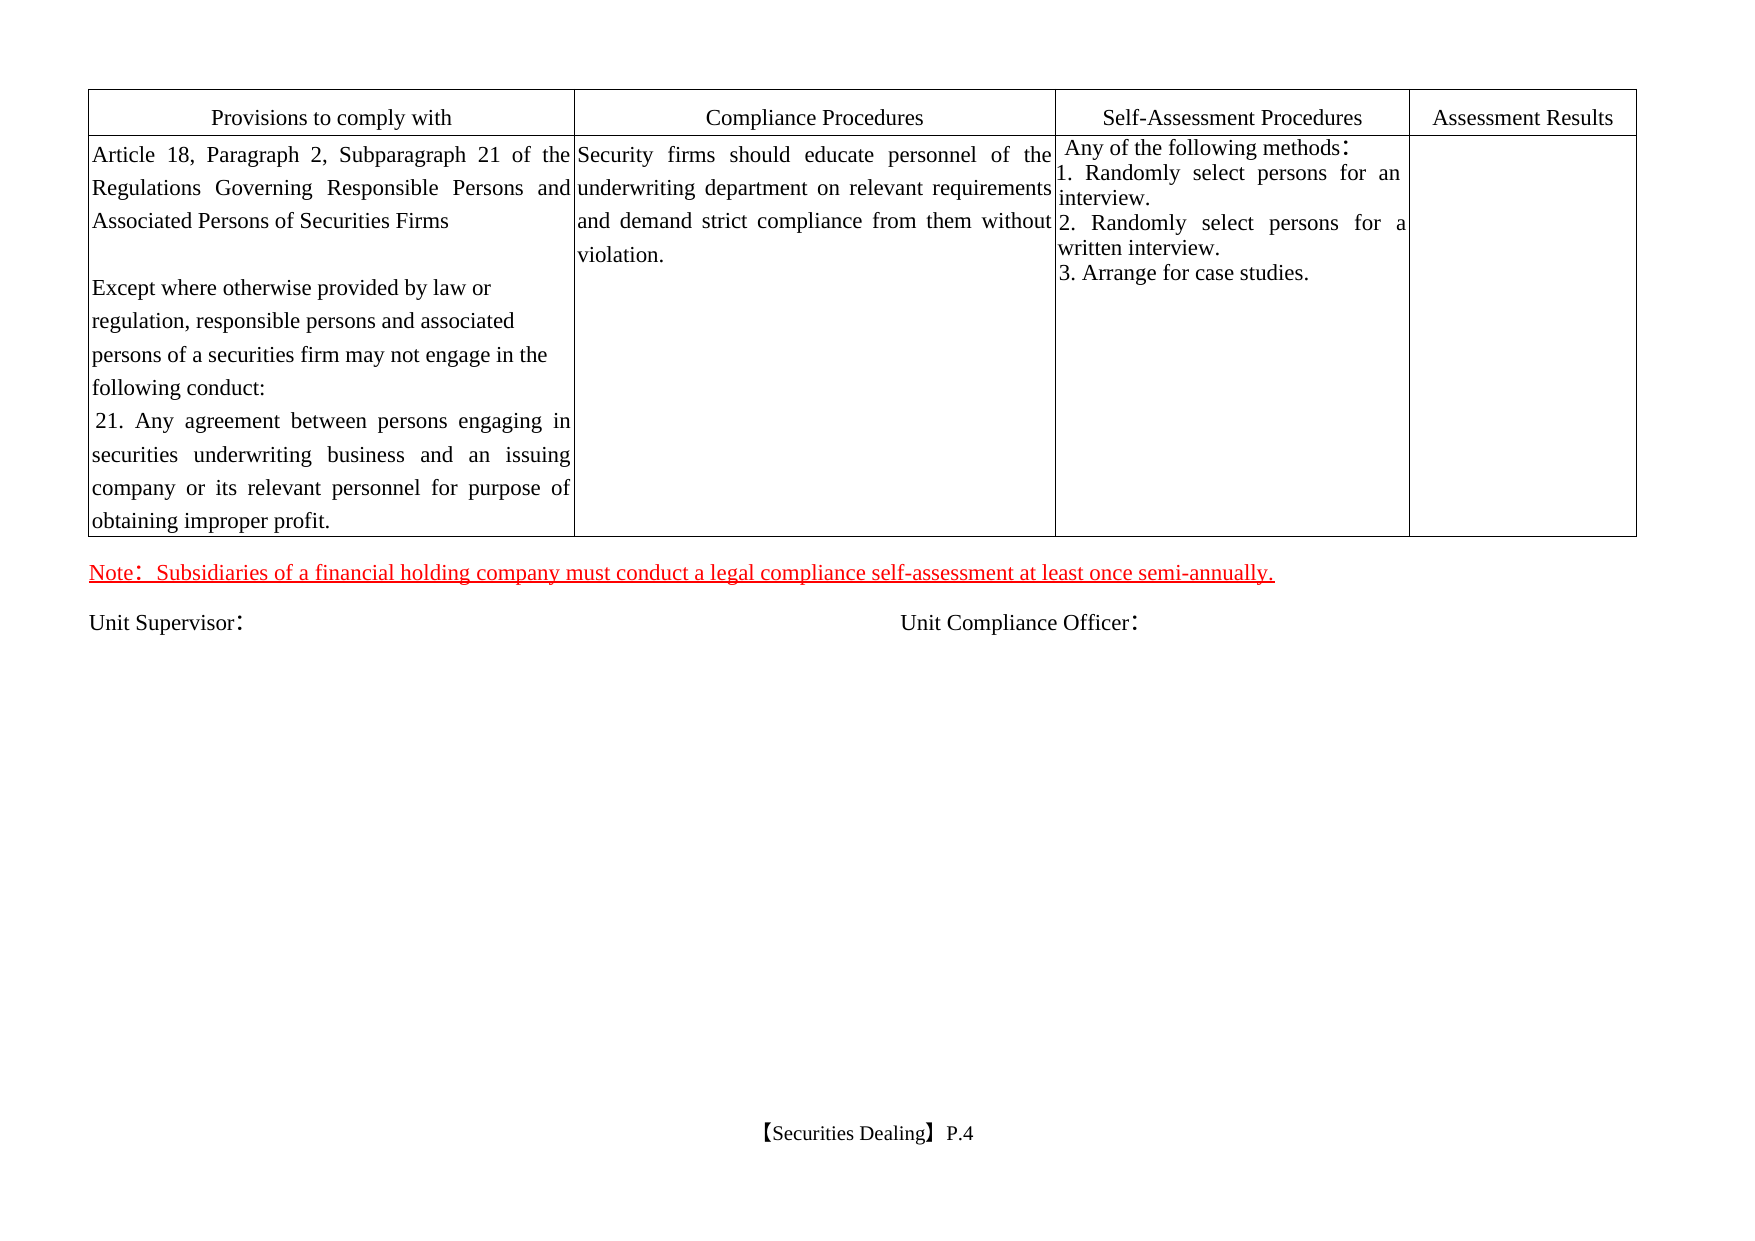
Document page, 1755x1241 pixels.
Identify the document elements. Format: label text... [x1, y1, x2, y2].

text Note：Subsidiaries of a financial holding company must conduct a legal compliance self-assessment at least once semi-annually. [89, 549, 1636, 587]
text Unit Supervisor： Unit Compliance Officer： [89, 599, 1636, 637]
table_header Provisions to comply with [89, 90, 574, 134]
table_header Self-Assessment Procedures [1056, 90, 1409, 134]
table_header Compliance Procedures [575, 90, 1055, 134]
table_cell [1410, 136, 1636, 536]
table_cell Security firms should educate personnel of the underwriting department on relevant requirements and demand strict compliance from them without violation. [575, 136, 1055, 536]
table_header Assessment Results [1410, 90, 1636, 134]
table_cell Any of the following methods： 1. Randomly select persons for an interview. 2. Randomly select persons for a written interview. 3. Arrange for case studies. [1056, 136, 1409, 536]
table_cell Article 18, Paragraph 2, Subparagraph 21 of the Regulations Governing Responsible Persons and Associated Persons of Securities Firms Except where otherwise provided by law or regulation, responsible persons and associated persons of a securities firm may not engage in the following conduct: 21. Any agreement between persons engaging in securities underwriting business and an issuing company or its relevant personnel for purpose of obtaining improper profit. [89, 136, 574, 536]
